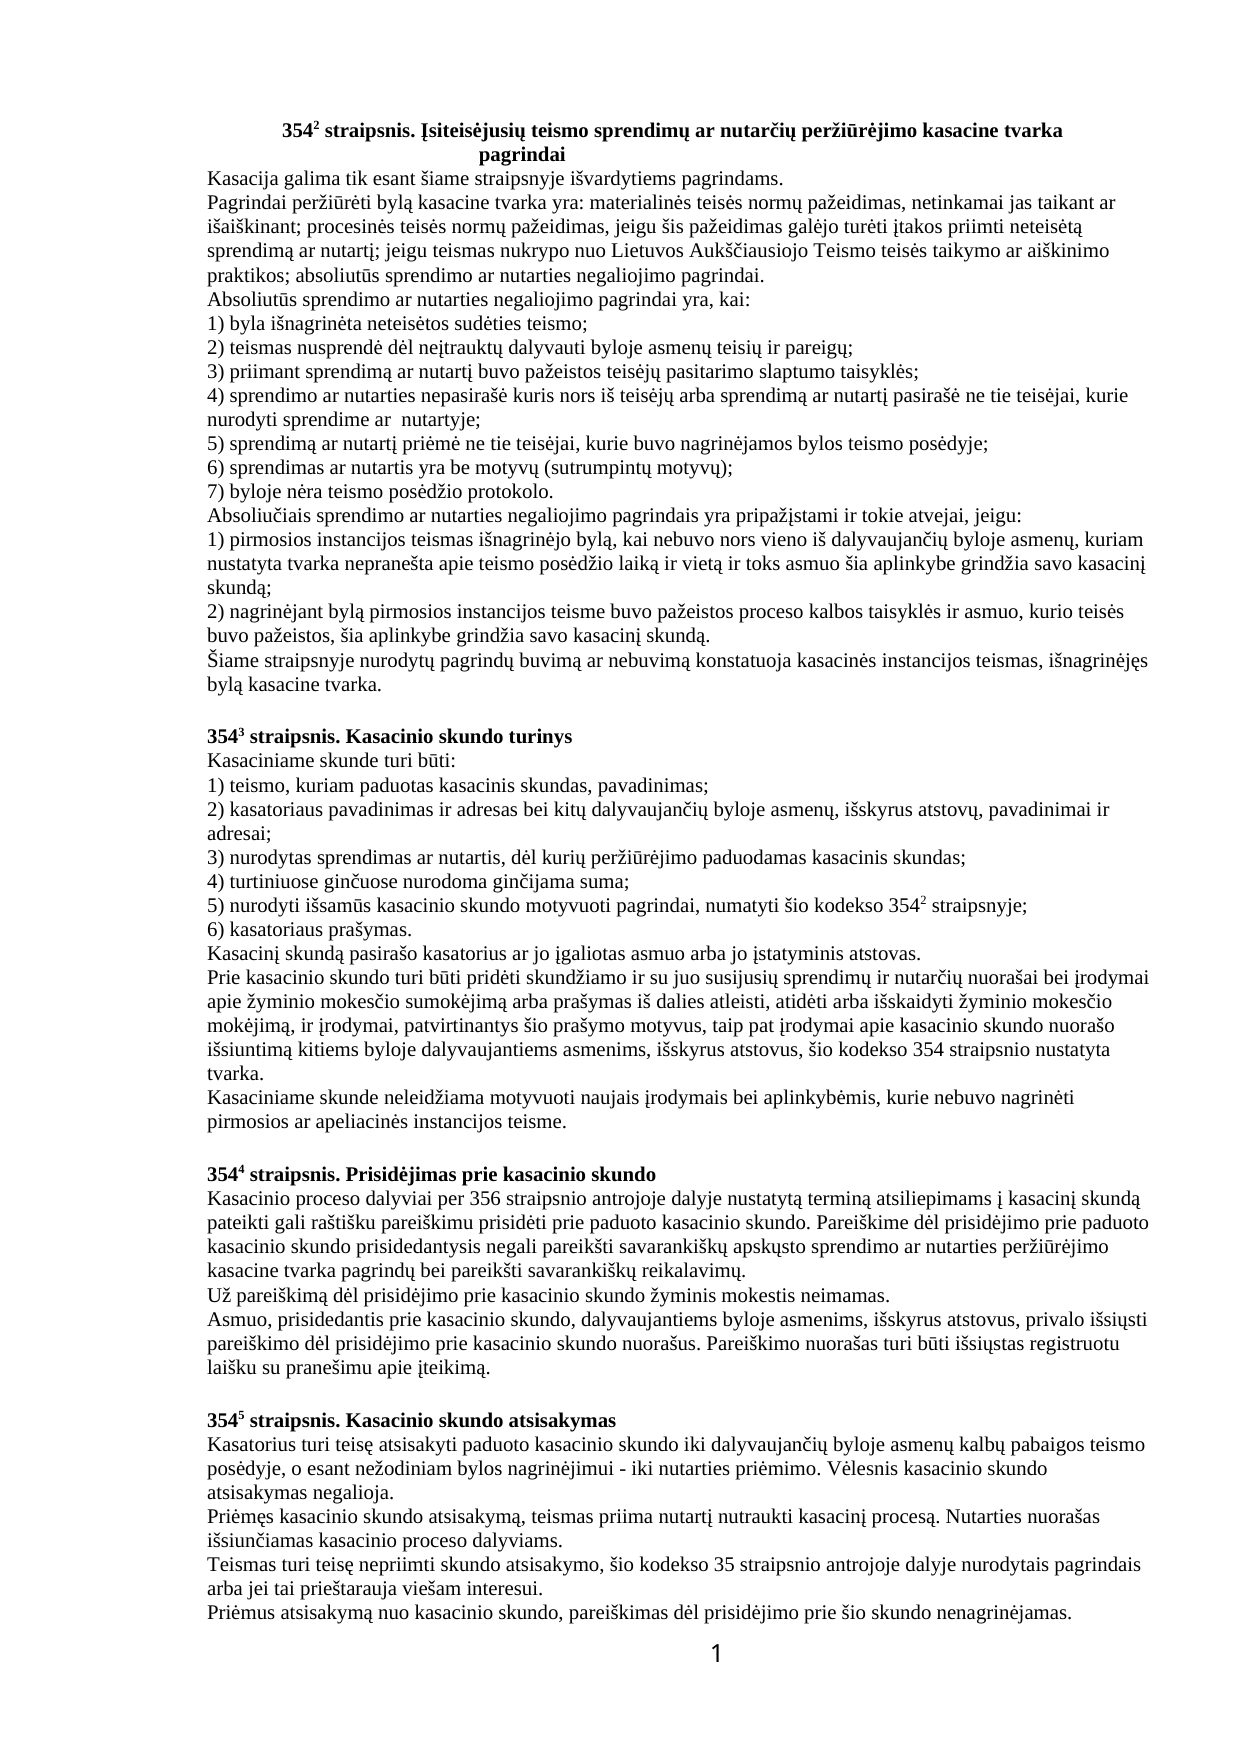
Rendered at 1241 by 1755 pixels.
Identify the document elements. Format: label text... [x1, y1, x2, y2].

text 4) sprendimo ar nutarties nepasirašė kuris nors iš teisėjų arba sprendimą ar nutartį pasirašė ne tie teisėjai, kurie nurodyti sprendime ar nutartyje; [207, 383, 1152, 431]
text 3543 straipsnis. Kasacinio skundo turinys [207, 724, 1152, 748]
text Absoliučiais sprendimo ar nutarties negaliojimo pagrindais yra pripažįstami ir tokie atvejai, jeigu: [207, 503, 1152, 527]
text 2) kasatoriaus pavadinimas ir adresas bei kitų dalyvaujančių byloje asmenų, išskyrus atstovų, pavadinimai ir adresai; [207, 797, 1152, 845]
text 1) byla išnagrinėta neteisėtos sudėties teismo; [207, 311, 1152, 335]
text Kasacinį skundą pasirašo kasatorius ar jo įgaliotas asmuo arba jo įstatyminis atstovas. [207, 941, 1152, 965]
text Priėmęs kasacinio skundo atsisakymą, teismas priima nutartį nutraukti kasacinį procesą. Nutarties nuorašas išsiunčiamas kasacinio proceso dalyviams. [207, 1504, 1152, 1552]
text Kasaciniame skunde neleidžiama motyvuoti naujais įrodymais bei aplinkybėmis, kurie nebuvo nagrinėti pirmosios ar apeliacinės instancijos teisme. [207, 1085, 1152, 1133]
text Kasatorius turi teisę atsisakyti paduoto kasacinio skundo iki dalyvaujančių byloje asmenų kalbų pabaigos teismo posėdyje, o esant nežodiniam bylos nagrinėjimui - iki nutarties priėmimo. Vėlesnis kasacinio skundo atsisakymas negalioja. [207, 1432, 1152, 1504]
text Prie kasacinio skundo turi būti pridėti skundžiamo ir su juo susijusių sprendimų ir nutarčių nuorašai bei įrodymai apie žyminio mokesčio sumokėjimą arba prašymas iš dalies atleisti, atidėti arba išskaidyti žyminio mokesčio mokėjimą, ir įrodymai, patvirtinantys šio prašymo motyvus, taip pat įrodymai apie kasacinio skundo nuorašo išsiuntimą kitiems byloje dalyvaujantiems asmenims, išskyrus atstovus, šio kodekso 354 straipsnio nustatyta tvarka. [207, 965, 1152, 1085]
text 5) nurodyti išsamūs kasacinio skundo motyvuoti pagrindai, numatyti šio kodekso 3542 straipsnyje; [207, 893, 1152, 917]
text 5) sprendimą ar nutartį priėmė ne tie teisėjai, kurie buvo nagrinėjamos bylos teismo posėdyje; [207, 431, 1152, 455]
text Priėmus atsisakymą nuo kasacinio skundo, pareiškimas dėl prisidėjimo prie šio skundo nenagrinėjamas. [207, 1600, 1152, 1624]
text Teismas turi teisę nepriimti skundo atsisakymo, šio kodekso 35 straipsnio antrojoje dalyje nurodytais pagrindais arba jei tai prieštarauja viešam interesui. [207, 1552, 1152, 1600]
text 7) byloje nėra teismo posėdžio protokolo. [207, 479, 1152, 503]
text Kasaciniame skunde turi būti: [207, 748, 1152, 772]
text 1) teismo, kuriam paduotas kasacinis skundas, pavadinimas; [207, 772, 1152, 797]
text 6) sprendimas ar nutartis yra be motyvų (sutrumpintų motyvų); [207, 455, 1152, 479]
text 3) nurodytas sprendimas ar nutartis, dėl kurių peržiūrėjimo paduodamas kasacinis skundas; [207, 845, 1152, 869]
text 3545 straipsnis. Kasacinio skundo atsisakymas [207, 1407, 1152, 1432]
text Absoliutūs sprendimo ar nutarties negaliojimo pagrindai yra, kai: [207, 287, 1152, 311]
text 1) pirmosios instancijos teismas išnagrinėjo bylą, kai nebuvo nors vieno iš dalyvaujančių byloje asmenų, kuriam nustatyta tvarka nepranešta apie teismo posėdžio laiką ir vietą ir toks asmuo šia aplinkybe grindžia savo kasacinį skundą; [207, 527, 1152, 599]
text Kasacinio proceso dalyviai per 356 straipsnio antrojoje dalyje nustatytą terminą atsiliepimams į kasacinį skundą pateikti gali raštišku pareiškimu prisidėti prie paduoto kasacinio skundo. Pareiškime dėl prisidėjimo prie paduoto kasacinio skundo prisidedantysis negali pareikšti savarankiškų apskųsto sprendimo ar nutarties peržiūrėjimo kasacine tvarka pagrindų bei pareikšti savarankiškų reikalavimų. [207, 1186, 1152, 1282]
text Šiame straipsnyje nurodytų pagrindų buvimą ar nebuvimą konstatuoja kasacinės instancijos teismas, išnagrinėjęs bylą kasacine tvarka. [207, 647, 1152, 696]
text Kasacija galima tik esant šiame straipsnyje išvardytiems pagrindams. [207, 166, 1152, 190]
text Pagrindai peržiūrėti bylą kasacine tvarka yra: materialinės teisės normų pažeidimas, netinkamai jas taikant ar išaiškinant; procesinės teisės normų pažeidimas, jeigu šis pažeidimas galėjo turėti įtakos priimti neteisėtą sprendimą ar nutartį; jeigu teismas nukrypo nuo Lietuvos Aukščiausiojo Teismo teisės taikymo ar aiškinimo praktikos; absoliutūs sprendimo ar nutarties negaliojimo pagrindai. [207, 190, 1152, 287]
text 4) turtiniuose ginčuose nurodoma ginčijama suma; [207, 869, 1152, 893]
text Už pareiškimą dėl prisidėjimo prie kasacinio skundo žyminis mokestis neimamas. [207, 1282, 1152, 1307]
text Asmuo, prisidedantis prie kasacinio skundo, dalyvaujantiems byloje asmenims, išskyrus atstovus, privalo išsiųsti pareiškimo dėl prisidėjimo prie kasacinio skundo nuorašus. Pareiškimo nuorašas turi būti išsiųstas registruotu laišku su pranešimu apie įteikimą. [207, 1307, 1152, 1379]
text 2) teismas nusprendė dėl neįtrauktų dalyvauti byloje asmenų teisių ir pareigų; [207, 335, 1152, 359]
text 6) kasatoriaus prašymas. [207, 917, 1152, 941]
text 3542 straipsnis. Įsiteisėjusių teismo sprendimų ar nutarčių peržiūrėjimo kasacine tvarka pagrindai [282, 118, 1152, 166]
text 3) priimant sprendimą ar nutartį buvo pažeistos teisėjų pasitarimo slaptumo taisyklės; [207, 359, 1152, 383]
text 3544 straipsnis. Prisidėjimas prie kasacinio skundo [207, 1162, 1152, 1186]
text 2) nagrinėjant bylą pirmosios instancijos teisme buvo pažeistos proceso kalbos taisyklės ir asmuo, kurio teisės buvo pažeistos, šia aplinkybe grindžia savo kasacinį skundą. [207, 599, 1152, 647]
